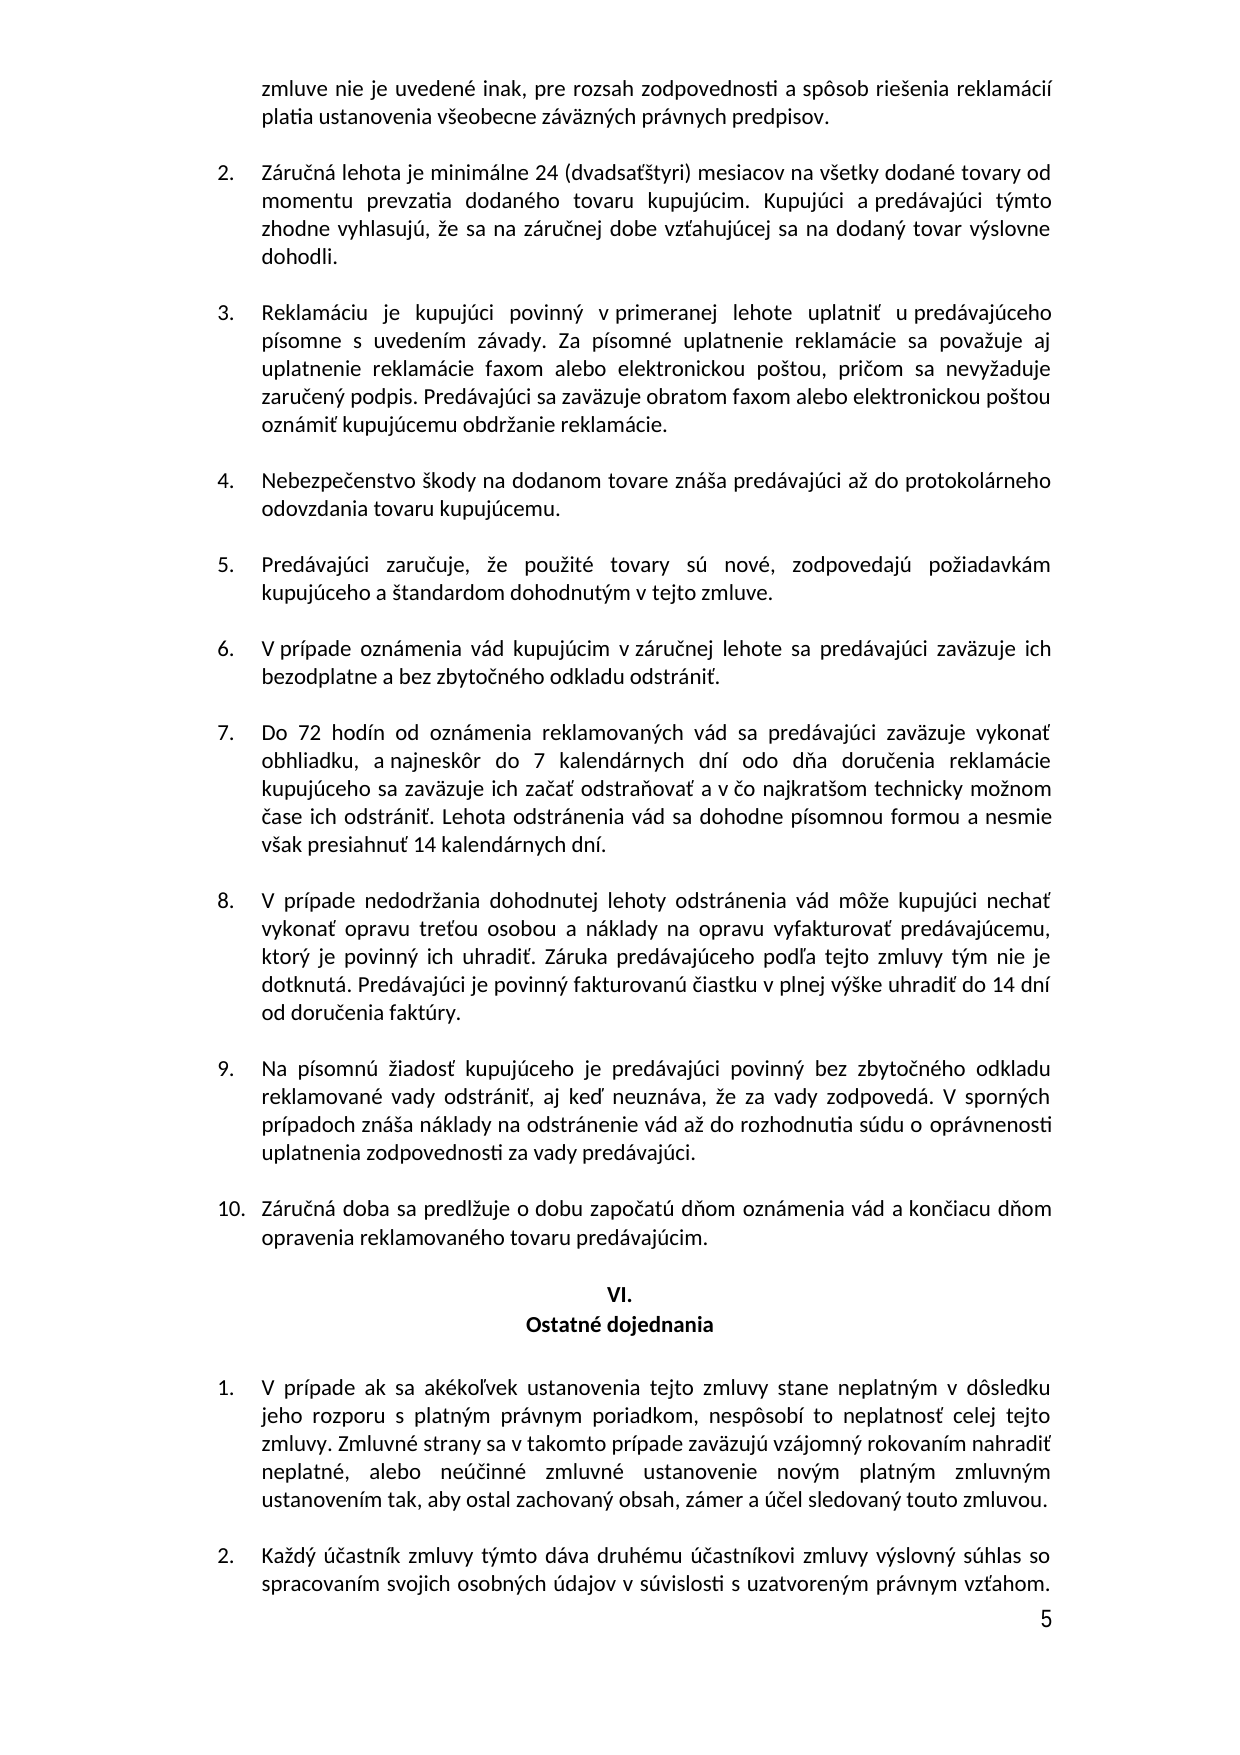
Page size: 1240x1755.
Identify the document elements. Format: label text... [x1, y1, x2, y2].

text Ostatné dojednania [187, 1310, 1052, 1338]
list Nebezpečenstvo škody na dodanom tovare znáša predávajúci až do protokolárneho odovzdania tovaru kupujúcemu. [217, 466, 1052, 522]
text VI. [187, 1281, 1052, 1308]
list V prípade ak sa akékoľvek ustanovenia tejto zmluvy stane neplatným v dôsledku jeho rozporu s platným právnym poriadkom, nespôsobí to neplatnosť celej tejto zmluvy. Zmluvné strany sa v takomto prípade zaväzujú vzájomný rokovaním nahradiť neplatné, alebo neúčinné zmluvné ustanovenie novým platným zmluvným ustanovením tak, aby ostal zachovaný obsah, zámer a účel sledovaný touto zmluvou. [217, 1373, 1052, 1513]
list V prípade oznámenia vád kupujúcim v záručnej lehote sa predávajúci zaväzuje ich bezodplatne a bez zbytočného odkladu odstrániť. [217, 634, 1052, 690]
list Na písomnú žiadosť kupujúceho je predávajúci povinný bez zbytočného odkladu reklamované vady odstrániť, aj keď neuznáva, že za vady zodpovedá. V sporných prípadoch znáša náklady na odstránenie vád až do rozhodnutia súdu o oprávnenosti uplatnenia zodpovednosti za vady predávajúci. [217, 1054, 1052, 1167]
list Záručná doba sa predlžuje o dobu započatú dňom oznámenia vád a končiacu dňom opravenia reklamovaného tovaru predávajúcim. [217, 1194, 1052, 1251]
list zmluve nie je uvedené inak, pre rozsah zodpovednosti a spôsob riešenia reklamácií platia ustanovenia všeobecne záväzných právnych predpisov. [217, 74, 1052, 130]
list Každý účastník zmluvy týmto dáva druhému účastníkovi zmluvy výslovný súhlas so spracovaním svojich osobných údajov v súvislosti s uzatvoreným právnym vzťahom. [217, 1541, 1052, 1597]
list Reklamáciu je kupujúci povinný v primeranej lehote uplatniť u predávajúceho písomne s uvedením závady. Za písomné uplatnenie reklamácie sa považuje aj uplatnenie reklamácie faxom alebo elektronickou poštou, pričom sa nevyžaduje zaručený podpis. Predávajúci sa zaväzuje obratom faxom alebo elektronickou poštou oznámiť kupujúcemu obdržanie reklamácie. [217, 298, 1052, 438]
list V prípade nedodržania dohodnutej lehoty odstránenia vád môže kupujúci nechať vykonať opravu treťou osobou a náklady na opravu vyfakturovať predávajúcemu, ktorý je povinný ich uhradiť. Záruka predávajúceho podľa tejto zmluvy tým nie je dotknutá. Predávajúci je povinný fakturovanú čiastku v plnej výške uhradiť do 14 dní od doručenia faktúry. [217, 886, 1052, 1026]
list Do 72 hodín od oznámenia reklamovaných vád sa predávajúci zaväzuje vykonať obhliadku, a najneskôr do 7 kalendárnych dní odo dňa doručenia reklamácie kupujúceho sa zaväzuje ich začať odstraňovať a v čo najkratšom technicky možnom čase ich odstrániť. Lehota odstránenia vád sa dohodne písomnou formou a nesmie však presiahnuť 14 kalendárnych dní. [217, 718, 1052, 858]
list Záručná lehota je minimálne 24 (dvadsaťštyri) mesiacov na všetky dodané tovary od momentu prevzatia dodaného tovaru kupujúcim. Kupujúci a predávajúci týmto zhodne vyhlasujú, že sa na záručnej dobe vzťahujúcej sa na dodaný tovar výslovne dohodli. [217, 158, 1052, 270]
list Predávajúci zaručuje, že použité tovary sú nové, zodpovedajú požiadavkám kupujúceho a štandardom dohodnutým v tejto zmluve. [217, 550, 1052, 606]
